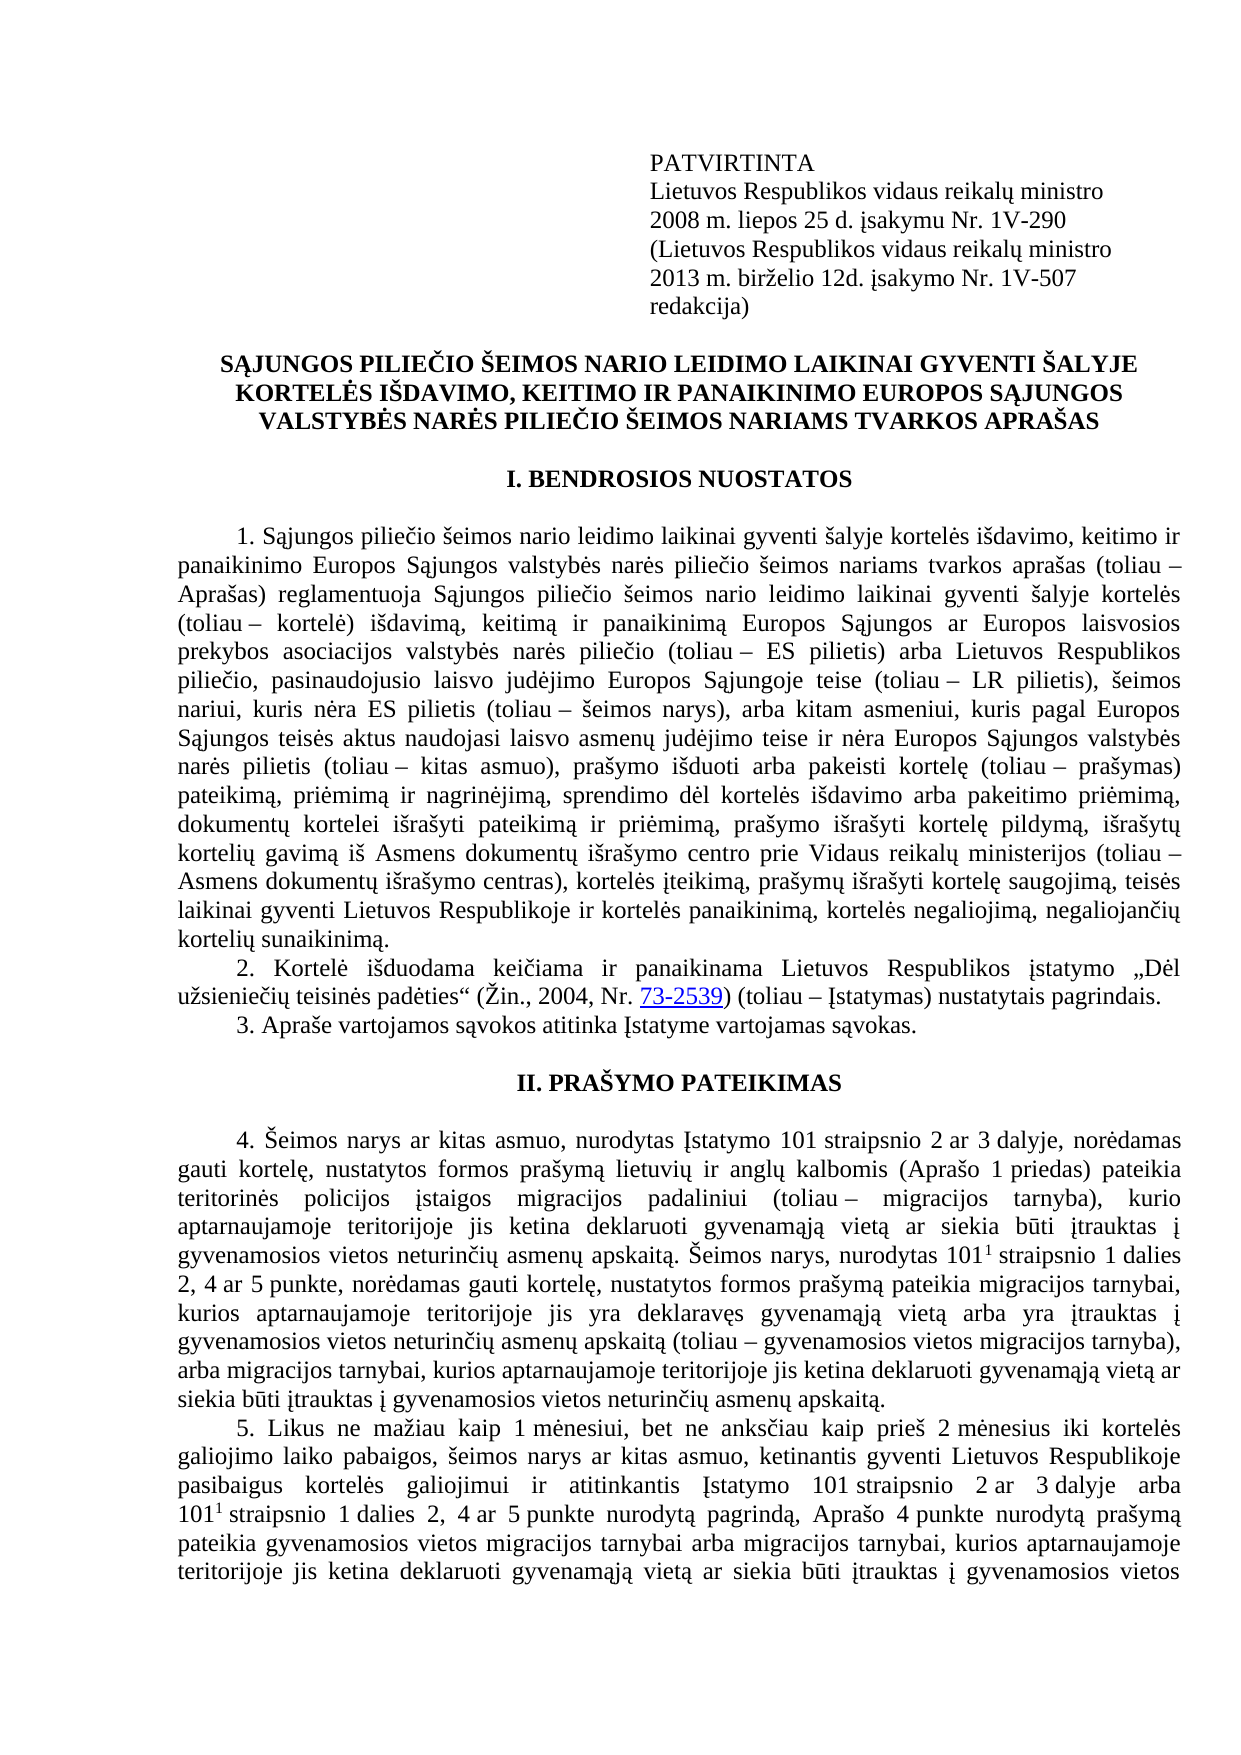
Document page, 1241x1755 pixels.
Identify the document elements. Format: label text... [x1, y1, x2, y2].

text II. PRAŠYMO PATEIKIMAS [177, 1068, 1181, 1096]
text SĄJUNGOS PILIEČIO ŠEIMOS NARIO LEIDIMO LAIKINAI GYVENTI ŠALYJE KORTELĖS IŠDAVIMO, KEITIMO IR PANAIKINIMO EUROPOS SĄJUNGOS VALSTYBĖS NARĖS PILIEČIO ŠEIMOS NARIAMS TVARKOS APRAŠAS [177, 349, 1181, 435]
text 3. Apraše vartojamos sąvokos atitinka Įstatyme vartojamas sąvokas. [177, 1010, 1181, 1039]
text Lietuvos Respublikos vidaus reikalų ministro 2008 m. liepos 25 d. įsakymu Nr. 1V-290 [649, 176, 1181, 234]
text PATVIRTINTA [649, 148, 1181, 176]
text 1. Sąjungos piliečio šeimos nario leidimo laikinai gyventi šalyje kortelės išdavimo, keitimo ir panaikinimo Europos Sąjungos valstybės narės piliečio šeimos nariams tvarkos aprašas (toliau – Aprašas) reglamentuoja Sąjungos piliečio šeimos nario leidimo laikinai gyventi šalyje kortelės (toliau – kortelė) išdavimą, keitimą ir panaikinimą Europos Sąjungos ar Europos laisvosios prekybos asociacijos valstybės narės piliečio (toliau – ES pilietis) arba Lietuvos Respublikos piliečio, pasinaudojusio laisvo judėjimo Europos Sąjungoje teise (toliau – LR pilietis), šeimos nariui, kuris nėra ES pilietis (toliau – šeimos narys), arba kitam asmeniui, kuris pagal Europos Sąjungos teisės aktus naudojasi laisvo asmenų judėjimo teise ir nėra Europos Sąjungos valstybės narės pilietis (toliau – kitas asmuo), prašymo išduoti arba pakeisti kortelę (toliau – prašymas) pateikimą, priėmimą ir nagrinėjimą, sprendimo dėl kortelės išdavimo arba pakeitimo priėmimą, dokumentų kortelei išrašyti pateikimą ir priėmimą, prašymo išrašyti kortelę pildymą, išrašytų kortelių gavimą iš Asmens dokumentų išrašymo centro prie Vidaus reikalų ministerijos (toliau – Asmens dokumentų išrašymo centras), kortelės įteikimą, prašymų išrašyti kortelę saugojimą, teisės laikinai gyventi Lietuvos Respublikoje ir kortelės panaikinimą, kortelės negaliojimą, negaliojančių kortelių sunaikinimą. [177, 521, 1181, 953]
text 4. Šeimos narys ar kitas asmuo, nurodytas Įstatymo 101 straipsnio 2 ar 3 dalyje, norėdamas gauti kortelę, nustatytos formos prašymą lietuvių ir anglų kalbomis (Aprašo 1 priedas) pateikia teritorinės policijos įstaigos migracijos padaliniui (toliau – migracijos tarnyba), kurio aptarnaujamoje teritorijoje jis ketina deklaruoti gyvenamąją vietą ar siekia būti įtrauktas į gyvenamosios vietos neturinčių asmenų apskaitą. Šeimos narys, nurodytas 1011 straipsnio 1 dalies 2, 4 ar 5 punkte, norėdamas gauti kortelę, nustatytos formos prašymą pateikia migracijos tarnybai, kurios aptarnaujamoje teritorijoje jis yra deklaravęs gyvenamąją vietą arba yra įtrauktas į gyvenamosios vietos neturinčių asmenų apskaitą (toliau – gyvenamosios vietos migracijos tarnyba), arba migracijos tarnybai, kurios aptarnaujamoje teritorijoje jis ketina deklaruoti gyvenamąją vietą ar siekia būti įtrauktas į gyvenamosios vietos neturinčių asmenų apskaitą. [177, 1125, 1181, 1413]
text redakcija) [649, 291, 1181, 320]
text 2. Kortelė išduodama keičiama ir panaikinama Lietuvos Respublikos įstatymo „Dėl užsieniečių teisinės padėties“ (Žin., 2004, Nr. 73-2539) (toliau – Įstatymas) nustatytais pagrindais. [177, 953, 1181, 1010]
text 5. Likus ne mažiau kaip 1 mėnesiui, bet ne anksčiau kaip prieš 2 mėnesius iki kortelės galiojimo laiko pabaigos, šeimos narys ar kitas asmuo, ketinantis gyventi Lietuvos Respublikoje pasibaigus kortelės galiojimui ir atitinkantis Įstatymo 101 straipsnio 2 ar 3 dalyje arba 1011 straipsnio 1 dalies 2, 4 ar 5 punkte nurodytą pagrindą, Aprašo 4 punkte nurodytą prašymą pateikia gyvenamosios vietos migracijos tarnybai arba migracijos tarnybai, kurios aptarnaujamoje teritorijoje jis ketina deklaruoti gyvenamąją vietą ar siekia būti įtrauktas į gyvenamosios vietos [177, 1413, 1181, 1585]
text (Lietuvos Respublikos vidaus reikalų ministro 2013 m. birželio 12d. įsakymo Nr. 1V-507 [649, 234, 1181, 291]
text I. BENDROSIOS NUOSTATOS [177, 464, 1181, 493]
